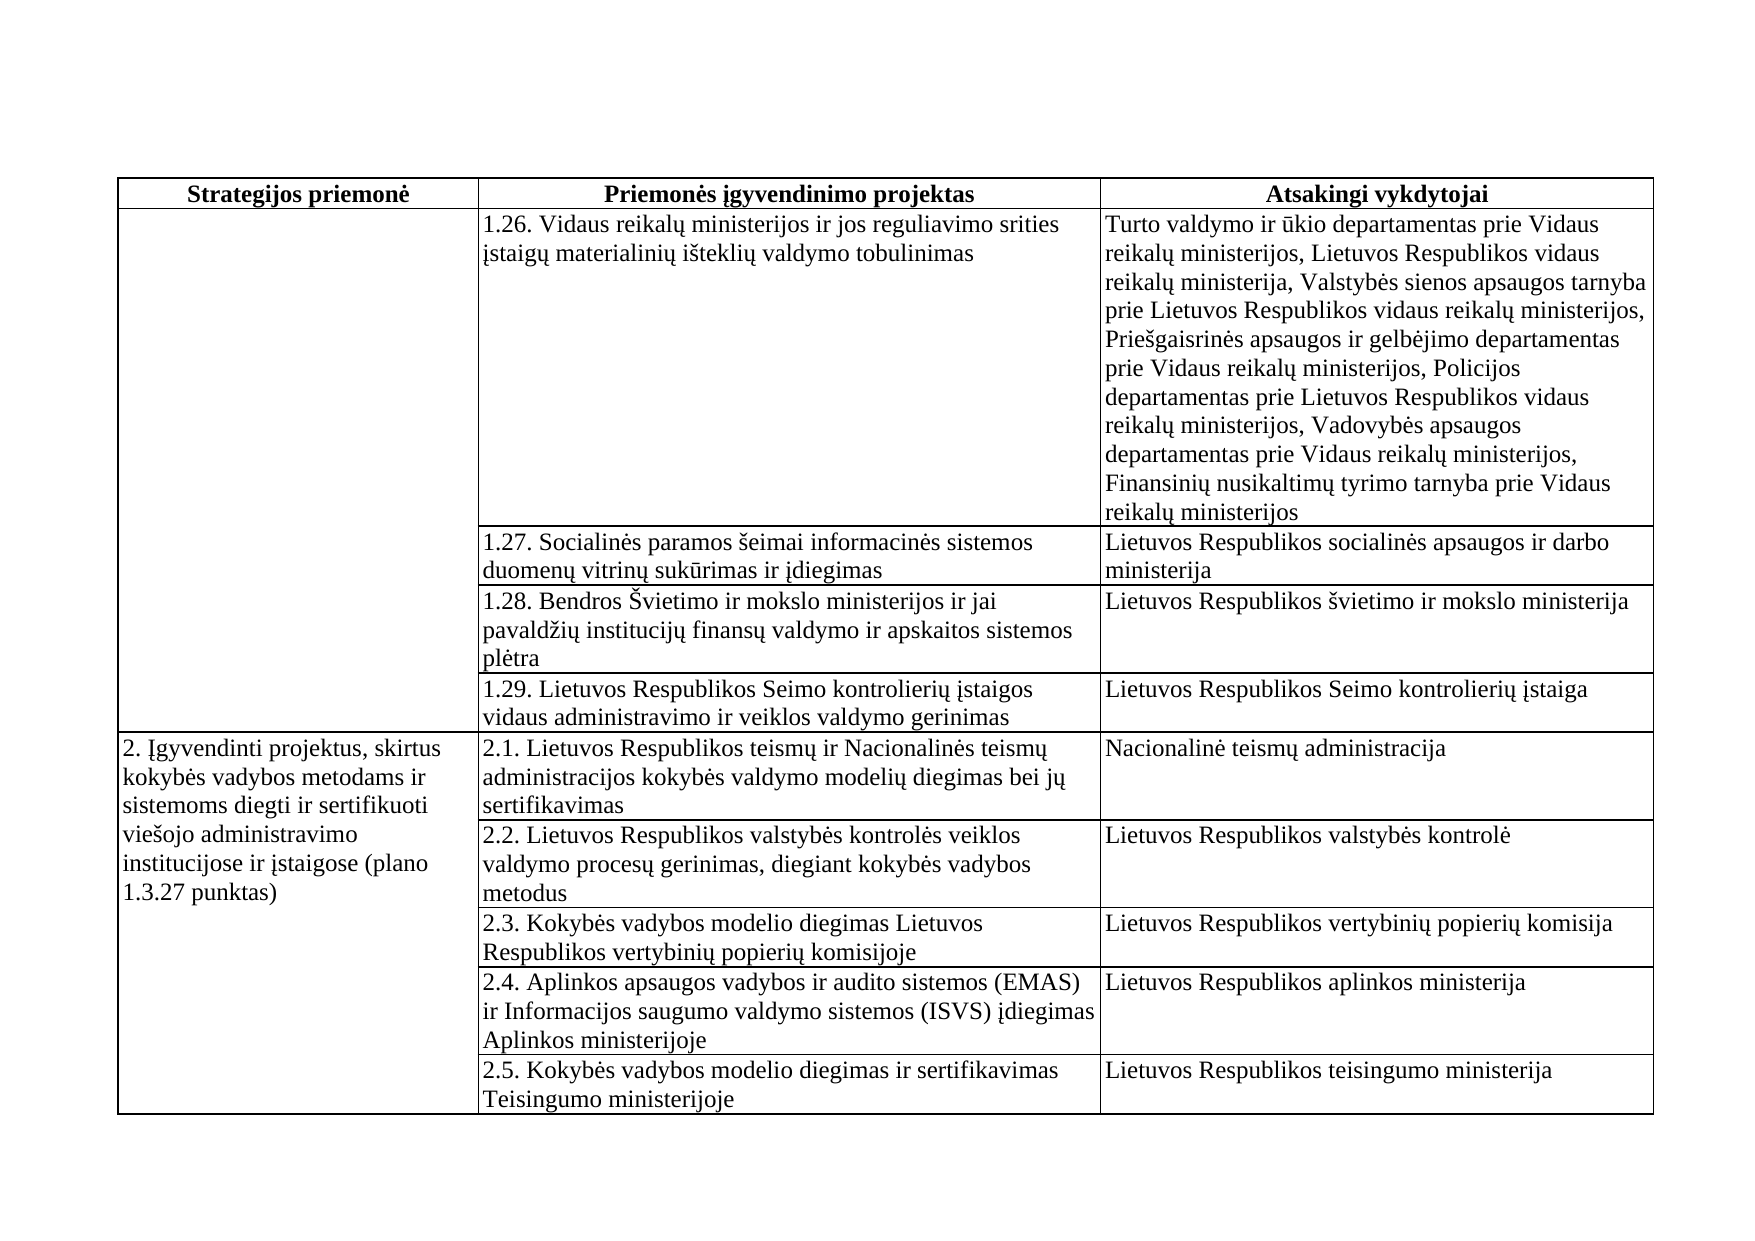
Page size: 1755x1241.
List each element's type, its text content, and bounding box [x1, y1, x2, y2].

table_cell Lietuvos Respublikos valstybės kontrolė [1101, 821, 1653, 907]
table_cell 1.26. Vidaus reikalų ministerijos ir jos reguliavimo srities įstaigų materialinių išteklių valdymo tobulinimas [479, 209, 1100, 525]
table_cell Turto valdymo ir ūkio departamentas prie Vidaus reikalų ministerijos, Lietuvos Respublikos vidaus reikalų ministerija, Valstybės sienos apsaugos tarnyba prie Lietuvos Respublikos vidaus reikalų ministerijos, Priešgaisrinės apsaugos ir gelbėjimo departamentas prie Vidaus reikalų ministerijos, Policijos departamentas prie Lietuvos Respublikos vidaus reikalų ministerijos, Vadovybės apsaugos departamentas prie Vidaus reikalų ministerijos, Finansinių nusikaltimų tyrimo tarnyba prie Vidaus reikalų ministerijos [1101, 209, 1653, 525]
table_cell 2.3. Kokybės vadybos modelio diegimas Lietuvos Respublikos vertybinių popierių komisijoje [479, 908, 1100, 966]
table_cell Lietuvos Respublikos Seimo kontrolierių įstaiga [1101, 674, 1653, 731]
table_cell Lietuvos Respublikos teisingumo ministerija [1101, 1055, 1653, 1113]
table_cell 1.27. Socialinės paramos šeimai informacinės sistemos duomenų vitrinų sukūrimas ir įdiegimas [479, 527, 1100, 584]
table_cell 1.29. Lietuvos Respublikos Seimo kontrolierių įstaigos vidaus administravimo ir veiklos valdymo gerinimas [479, 674, 1100, 731]
table_header Priemonės įgyvendinimo projektas [479, 179, 1100, 207]
table_cell 1.28. Bendros Švietimo ir mokslo ministerijos ir jai pavaldžių institucijų finansų valdymo ir apskaitos sistemos plėtra [479, 586, 1100, 672]
table_cell Lietuvos Respublikos švietimo ir mokslo ministerija [1101, 586, 1653, 672]
table_cell Lietuvos Respublikos vertybinių popierių komisija [1101, 908, 1653, 966]
table_cell 2.2. Lietuvos Respublikos valstybės kontrolės veiklos valdymo procesų gerinimas, diegiant kokybės vadybos metodus [479, 821, 1100, 907]
table_cell [119, 209, 478, 731]
table_cell 2. Įgyvendinti projektus, skirtus kokybės vadybos metodams ir sistemoms diegti ir sertifikuoti viešojo administravimo institucijose ir įstaigose (plano 1.3.27 punktas) [119, 733, 478, 1113]
table_cell Nacionalinė teismų administracija [1101, 733, 1653, 819]
table_cell 2.1. Lietuvos Respublikos teismų ir Nacionalinės teismų administracijos kokybės valdymo modelių diegimas bei jų sertifikavimas [479, 733, 1100, 819]
table_cell 2.5. Kokybės vadybos modelio diegimas ir sertifikavimas Teisingumo ministerijoje [479, 1055, 1100, 1113]
table_header Strategijos priemonė [119, 179, 478, 207]
table_cell Lietuvos Respublikos aplinkos ministerija [1101, 968, 1653, 1054]
table_cell Lietuvos Respublikos socialinės apsaugos ir darbo ministerija [1101, 527, 1653, 584]
table_header Atsakingi vykdytojai [1101, 179, 1653, 207]
table_cell 2.4. Aplinkos apsaugos vadybos ir audito sistemos (EMAS) ir Informacijos saugumo valdymo sistemos (ISVS) įdiegimas Aplinkos ministerijoje [479, 968, 1100, 1054]
